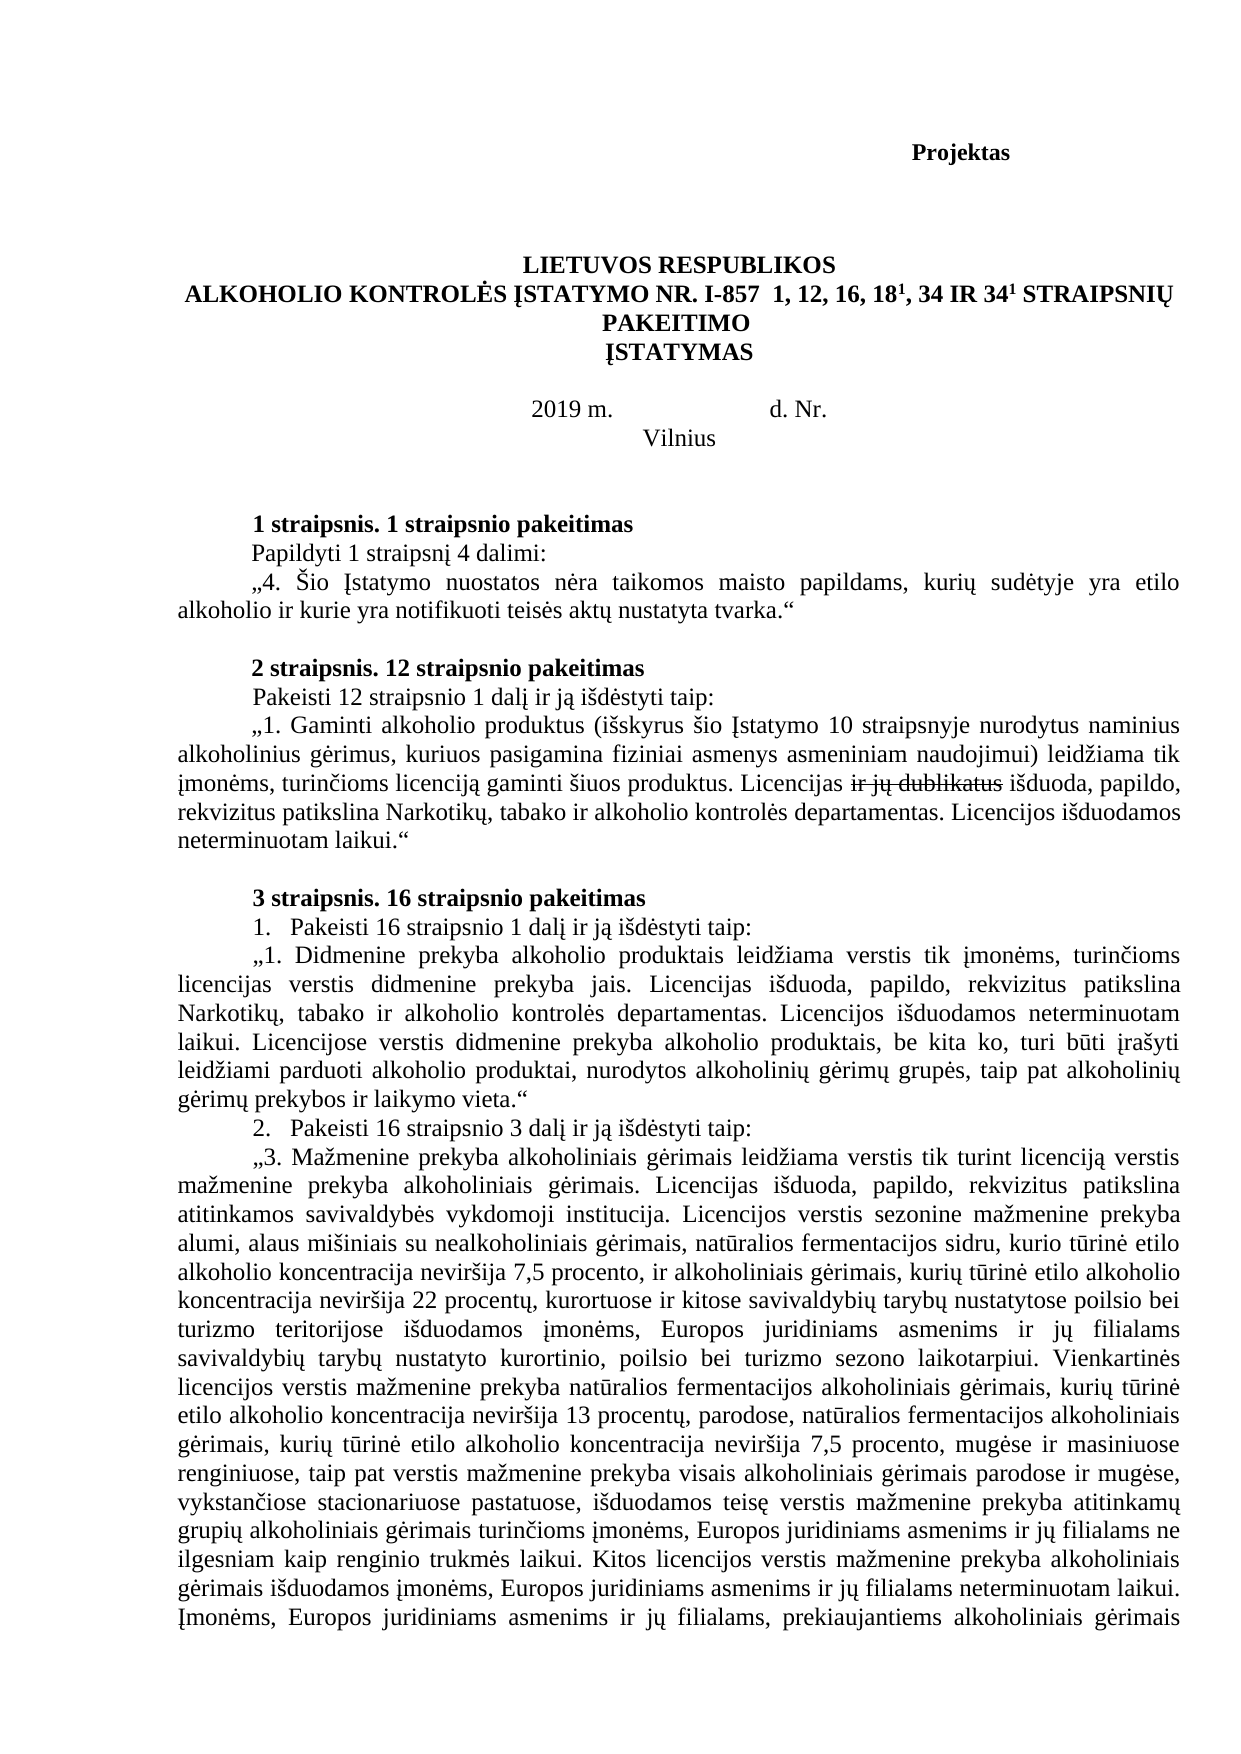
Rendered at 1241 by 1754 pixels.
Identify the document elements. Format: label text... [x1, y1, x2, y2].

text Papildyti 1 straipsnį 4 dalimi: [177, 538, 1181, 567]
text 2. Pakeisti 16 straipsnio 3 dalį ir ją išdėstyti taip: [252, 1113, 1181, 1142]
text „1. Gaminti alkoholio produktus (išskyrus šio Įstatymo 10 straipsnyje nurodytus naminius alkoholinius gėrimus, kuriuos pasigamina fiziniai asmenys asmeniniam naudojimui) leidžiama tik įmonėms, turinčioms licenciją gaminti šiuos produktus. Licencijas ir jų dublikatus išduoda, papildo, rekvizitus patikslina Narkotikų, tabako ir alkoholio kontrolės departamentas. Licencijos išduodamos neterminuotam laikui.“ [177, 711, 1181, 854]
text 2019 m. d. Nr. [177, 394, 1181, 423]
text 3 straipsnis. 16 straipsnio pakeitimas [252, 883, 1181, 912]
text ALKOHOLIO KONTROLĖS ĮSTATYMO NR. I-857 1, 12, 16, 181, 34 IR 341 STRAIPSNIŲ PAKEITIMO [177, 279, 1181, 337]
text 1. Pakeisti 16 straipsnio 1 dalį ir ją išdėstyti taip: [252, 912, 1181, 941]
text „4. Šio Įstatymo nuostatos nėra taikomos maisto papildams, kurių sudėtyje yra etilo alkoholio ir kurie yra notifikuoti teisės aktų nustatyta tvarka.“ [177, 567, 1181, 624]
text 1 straipsnis. 1 straipsnio pakeitimas [177, 509, 1181, 538]
text 2 straipsnis. 12 straipsnio pakeitimas [177, 653, 1181, 682]
text Pakeisti 12 straipsnio 1 dalį ir ją išdėstyti taip: [177, 682, 1181, 711]
text Projektas [177, 138, 1181, 165]
text LIETUVOS RESPUBLIKOS [177, 251, 1181, 279]
text „3. Mažmenine prekyba alkoholiniais gėrimais leidžiama verstis tik turint licenciją verstis mažmenine prekyba alkoholiniais gėrimais. Licencijas išduoda, papildo, rekvizitus patikslina atitinkamos savivaldybės vykdomoji institucija. Licencijos verstis sezonine mažmenine prekyba alumi, alaus mišiniais su nealkoholiniais gėrimais, natūralios fermentacijos sidru, kurio tūrinė etilo alkoholio koncentracija neviršija 7,5 procento, ir alkoholiniais gėrimais, kurių tūrinė etilo alkoholio koncentracija neviršija 22 procentų, kurortuose ir kitose savivaldybių tarybų nustatytose poilsio bei turizmo teritorijose išduodamos įmonėms, Europos juridiniams asmenims ir jų filialams savivaldybių tarybų nustatyto kurortinio, poilsio bei turizmo sezono laikotarpiui. Vienkartinės licencijos verstis mažmenine prekyba natūralios fermentacijos alkoholiniais gėrimais, kurių tūrinė etilo alkoholio koncentracija neviršija 13 procentų, parodose, natūralios fermentacijos alkoholiniais gėrimais, kurių tūrinė etilo alkoholio koncentracija neviršija 7,5 procento, mugėse ir masiniuose renginiuose, taip pat verstis mažmenine prekyba visais alkoholiniais gėrimais parodose ir mugėse, vykstančiose stacionariuose pastatuose, išduodamos teisę verstis mažmenine prekyba atitinkamų grupių alkoholiniais gėrimais turinčioms įmonėms, Europos juridiniams asmenims ir jų filialams ne ilgesniam kaip renginio trukmės laikui. Kitos licencijos verstis mažmenine prekyba alkoholiniais gėrimais išduodamos įmonėms, Europos juridiniams asmenims ir jų filialams neterminuotam laikui. Įmonėms, Europos juridiniams asmenims ir jų filialams, prekiaujantiems alkoholiniais gėrimais [177, 1142, 1181, 1631]
text ĮSTATYMAS [177, 337, 1181, 366]
text Vilnius [177, 423, 1181, 452]
text „1. Didmenine prekyba alkoholio produktais leidžiama verstis tik įmonėms, turinčioms licencijas verstis didmenine prekyba jais. Licencijas išduoda, papildo, rekvizitus patikslina Narkotikų, tabako ir alkoholio kontrolės departamentas. Licencijos išduodamos neterminuotam laikui. Licencijose verstis didmenine prekyba alkoholio produktais, be kita ko, turi būti įrašyti leidžiami parduoti alkoholio produktai, nurodytos alkoholinių gėrimų grupės, taip pat alkoholinių gėrimų prekybos ir laikymo vieta.“ [177, 941, 1181, 1113]
